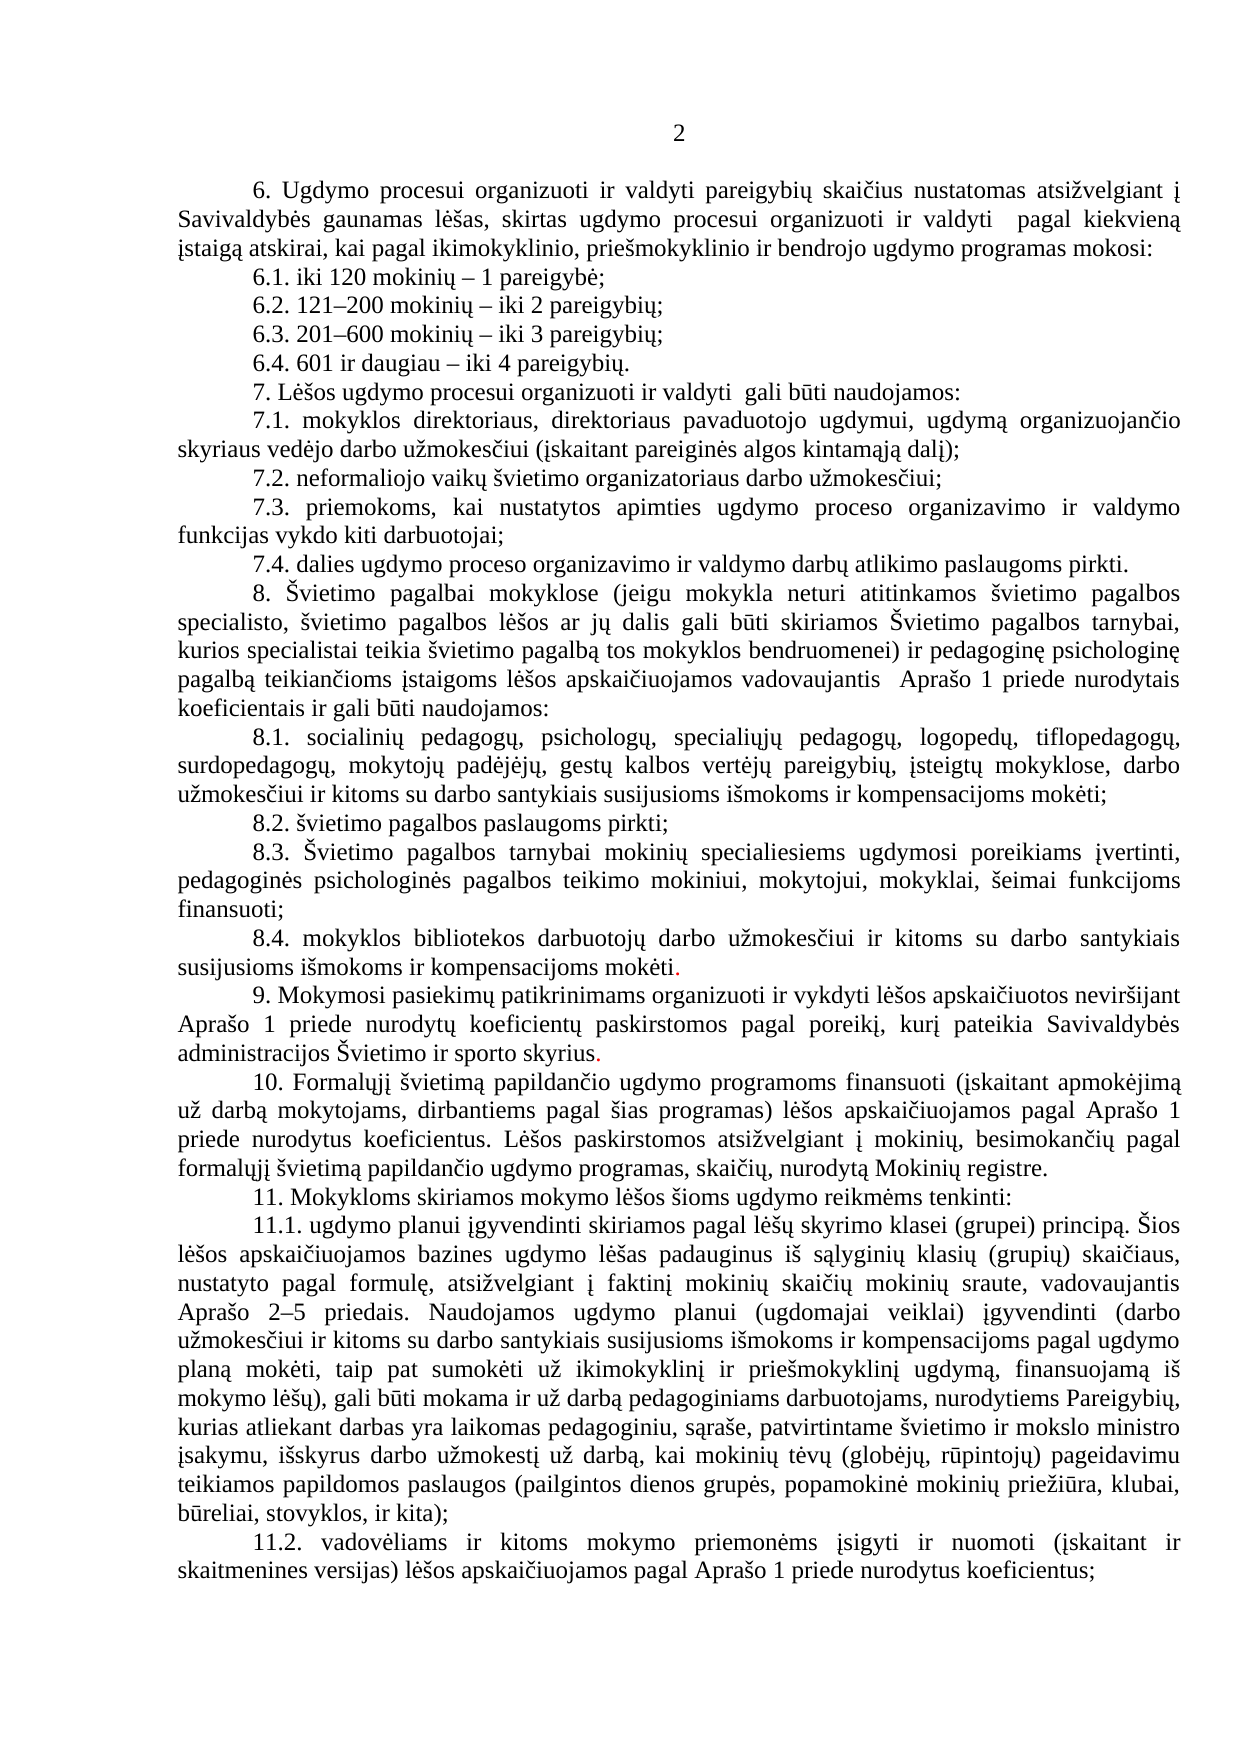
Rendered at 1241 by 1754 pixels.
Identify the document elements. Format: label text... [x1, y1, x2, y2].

text 7. Lėšos ugdymo procesui organizuoti ir valdyti gali būti naudojamos: [177, 377, 1181, 406]
text 8. Švietimo pagalbai mokyklose (jeigu mokykla neturi atitinkamos švietimo pagalbos specialisto, švietimo pagalbos lėšos ar jų dalis gali būti skiriamos Švietimo pagalbos tarnybai, kurios specialistai teikia švietimo pagalbą tos mokyklos bendruomenei) ir pedagoginę psichologinę pagalbą teikiančioms įstaigoms lėšos apskaičiuojamos vadovaujantis Aprašo 1 priede nurodytais koeficientais ir gali būti naudojamos: [177, 578, 1181, 722]
text 8.4. mokyklos bibliotekos darbuotojų darbo užmokesčiui ir kitoms su darbo santykiais susijusioms išmokoms ir kompensacijoms mokėti. [177, 923, 1181, 981]
text 6.3. 201–600 mokinių – iki 3 pareigybių; [177, 319, 1181, 348]
text 6.1. iki 120 mokinių – 1 pareigybė; [177, 262, 1181, 291]
text 7.1. mokyklos direktoriaus, direktoriaus pavaduotojo ugdymui, ugdymą organizuojančio skyriaus vedėjo darbo užmokesčiui (įskaitant pareiginės algos kintamąją dalį); [177, 406, 1181, 463]
text 6. Ugdymo procesui organizuoti ir valdyti pareigybių skaičius nustatomas atsižvelgiant į Savivaldybės gaunamas lėšas, skirtas ugdymo procesui organizuoti ir valdyti pagal kiekvieną įstaigą atskirai, kai pagal ikimokyklinio, priešmokyklinio ir bendrojo ugdymo programas mokosi: [177, 176, 1181, 262]
text 10. Formalųjį švietimą papildančio ugdymo programoms finansuoti (įskaitant apmokėjimą už darbą mokytojams, dirbantiems pagal šias programas) lėšos apskaičiuojamos pagal Aprašo 1 priede nurodytus koeficientus. Lėšos paskirstomos atsižvelgiant į mokinių, besimokančių pagal formalųjį švietimą papildančio ugdymo programas, skaičių, nurodytą Mokinių registre. [177, 1067, 1181, 1182]
text 6.2. 121–200 mokinių – iki 2 pareigybių; [177, 291, 1181, 319]
text 9. Mokymosi pasiekimų patikrinimams organizuoti ir vykdyti lėšos apskaičiuotos neviršijant Aprašo 1 priede nurodytų koeficientų paskirstomos pagal poreikį, kurį pateikia Savivaldybės administracijos Švietimo ir sporto skyrius. [177, 981, 1181, 1067]
text 11.1. ugdymo planui įgyvendinti skiriamos pagal lėšų skyrimo klasei (grupei) principą. Šios lėšos apskaičiuojamos bazines ugdymo lėšas padauginus iš sąlyginių klasių (grupių) skaičiaus, nustatyto pagal formulę, atsižvelgiant į faktinį mokinių skaičių mokinių sraute, vadovaujantis Aprašo 2–5 priedais. Naudojamos ugdymo planui (ugdomajai veiklai) įgyvendinti (darbo užmokesčiui ir kitoms su darbo santykiais susijusioms išmokoms ir kompensacijoms pagal ugdymo planą mokėti, taip pat sumokėti už ikimokyklinį ir priešmokyklinį ugdymą, finansuojamą iš mokymo lėšų), gali būti mokama ir už darbą pedagoginiams darbuotojams, nurodytiems Pareigybių, kurias atliekant darbas yra laikomas pedagoginiu, sąraše, patvirtintame švietimo ir mokslo ministro įsakymu, išskyrus darbo užmokestį už darbą, kai mokinių tėvų (globėjų, rūpintojų) pageidavimu teikiamos papildomos paslaugos (pailgintos dienos grupės, popamokinė mokinių priežiūra, klubai, būreliai, stovyklos, ir kita); [177, 1211, 1181, 1527]
text 7.3. priemokoms, kai nustatytos apimties ugdymo proceso organizavimo ir valdymo funkcijas vykdo kiti darbuotojai; [177, 492, 1181, 549]
text 6.4. 601 ir daugiau – iki 4 pareigybių. [177, 348, 1181, 377]
text 11.2. vadovėliams ir kitoms mokymo priemonėms įsigyti ir nuomoti (įskaitant ir skaitmenines versijas) lėšos apskaičiuojamos pagal Aprašo 1 priede nurodytus koeficientus; [177, 1527, 1181, 1584]
text 8.3. Švietimo pagalbos tarnybai mokinių specialiesiems ugdymosi poreikiams įvertinti, pedagoginės psichologinės pagalbos teikimo mokiniui, mokytojui, mokyklai, šeimai funkcijoms finansuoti; [177, 837, 1181, 923]
text 7.4. dalies ugdymo proceso organizavimo ir valdymo darbų atlikimo paslaugoms pirkti. [177, 549, 1181, 578]
text 8.2. švietimo pagalbos paslaugoms pirkti; [177, 808, 1181, 837]
text 11. Mokykloms skiriamos mokymo lėšos šioms ugdymo reikmėms tenkinti: [177, 1182, 1181, 1211]
text 7.2. neformaliojo vaikų švietimo organizatoriaus darbo užmokesčiui; [177, 463, 1181, 492]
text 8.1. socialinių pedagogų, psichologų, specialiųjų pedagogų, logopedų, tiflopedagogų, surdopedagogų, mokytojų padėjėjų, gestų kalbos vertėjų pareigybių, įsteigtų mokyklose, darbo užmokesčiui ir kitoms su darbo santykiais susijusioms išmokoms ir kompensacijoms mokėti; [177, 722, 1181, 808]
